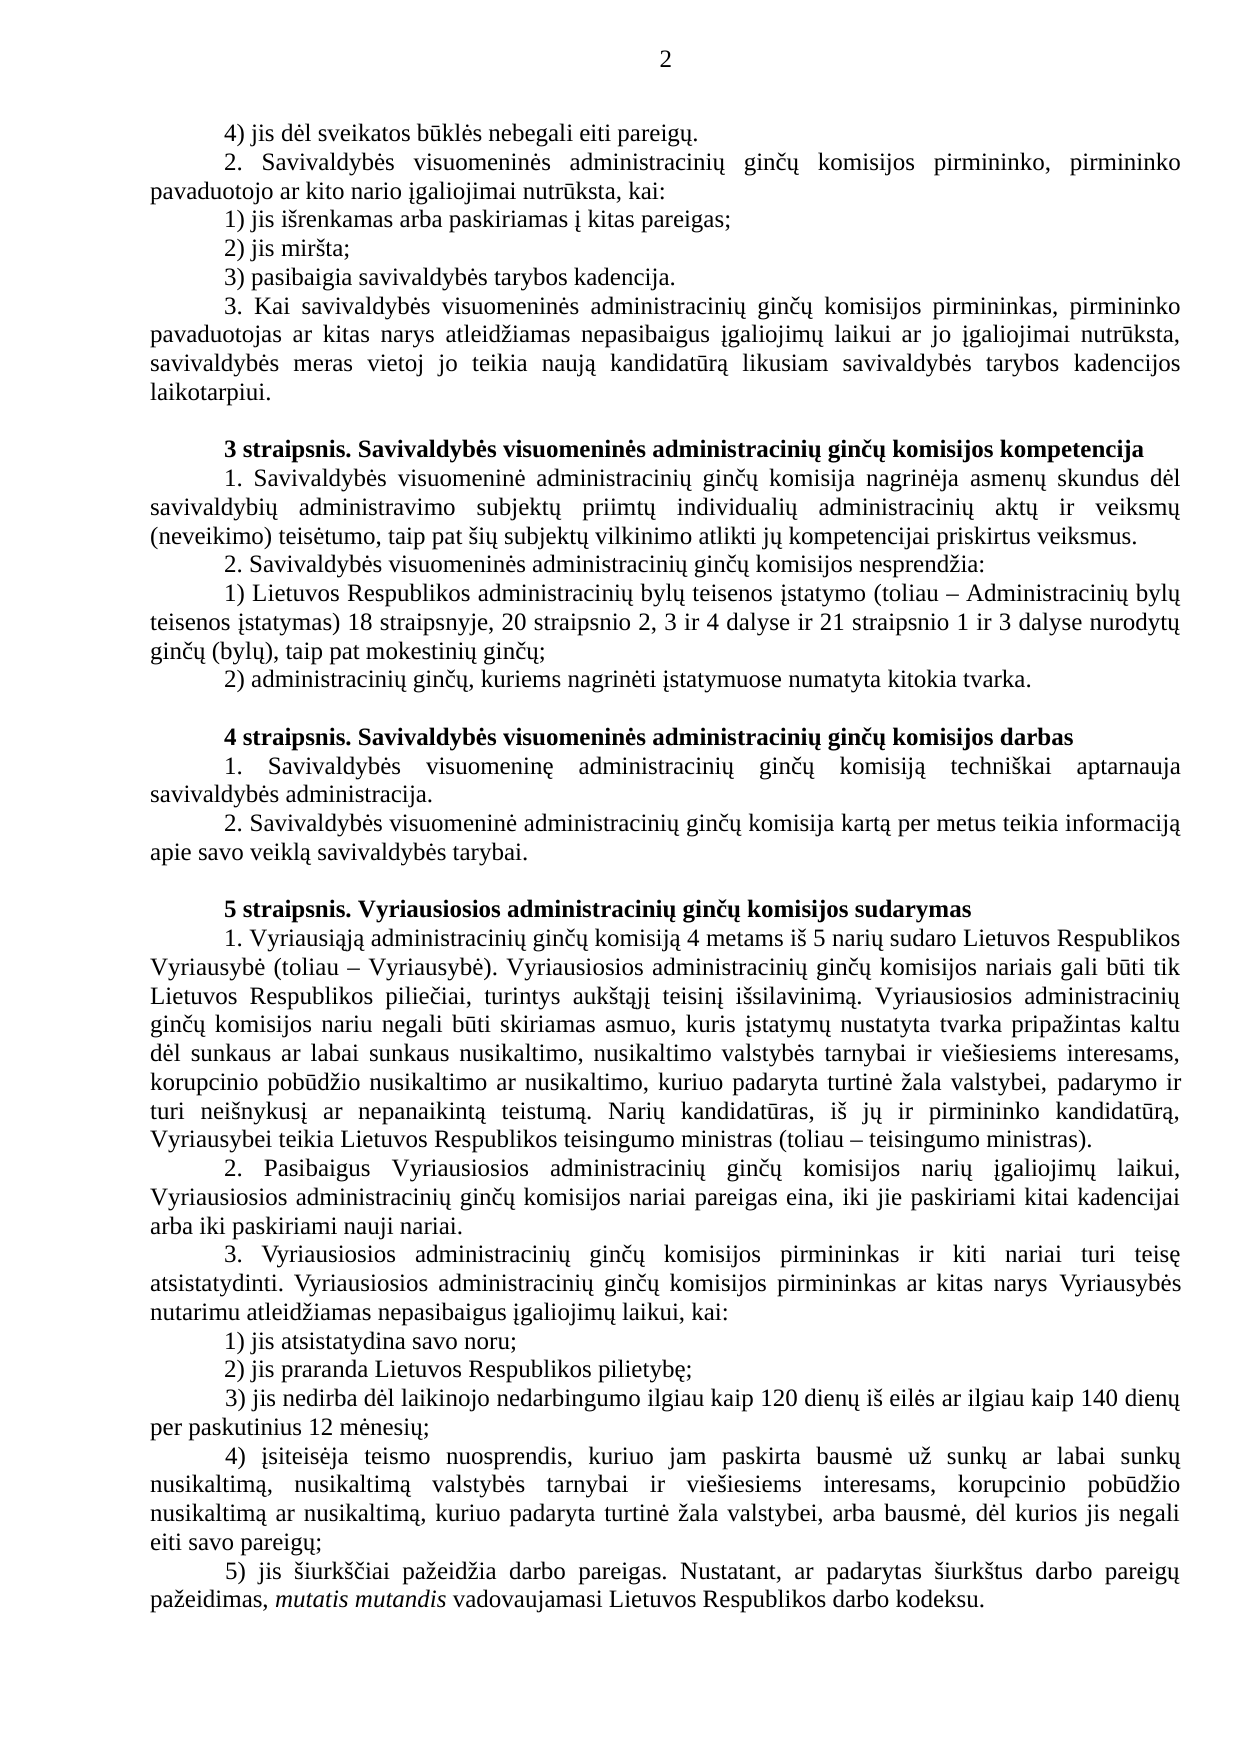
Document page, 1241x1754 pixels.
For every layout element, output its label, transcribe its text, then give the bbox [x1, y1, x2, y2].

text 1. Savivaldybės visuomeninę administracinių ginčų komisiją techniškai aptarnauja savivaldybės administracija. [150, 751, 1181, 808]
text 2) jis praranda Lietuvos Respublikos pilietybę; [150, 1354, 1181, 1383]
text 5) jis šiurkščiai pažeidžia darbo pareigas. Nustatant, ar padarytas šiurkštus darbo pareigų pažeidimas, mutatis mutandis vadovaujamasi Lietuvos Respublikos darbo kodeksu. [150, 1556, 1181, 1613]
text 2) administracinių ginčų, kuriems nagrinėti įstatymuose numatyta kitokia tvarka. [150, 664, 1181, 693]
text 2. Pasibaigus Vyriausiosios administracinių ginčų komisijos narių įgaliojimų laikui, Vyriausiosios administracinių ginčų komisijos nariai pareigas eina, iki jie paskiriami kitai kadencijai arba iki paskiriami nauji nariai. [150, 1153, 1181, 1239]
text 2) jis miršta; [150, 233, 1181, 262]
text 2. Savivaldybės visuomeninė administracinių ginčų komisija kartą per metus teikia informaciją apie savo veiklą savivaldybės tarybai. [150, 808, 1181, 866]
text 4 straipsnis. Savivaldybės visuomeninės administracinių ginčų komisijos darbas [224, 722, 1181, 751]
text 3. Vyriausiosios administracinių ginčų komisijos pirmininkas ir kiti nariai turi teisę atsistatydinti. Vyriausiosios administracinių ginčų komisijos pirmininkas ar kitas narys Vyriausybės nutarimu atleidžiamas nepasibaigus įgaliojimų laikui, kai: [150, 1239, 1181, 1326]
text 2. Savivaldybės visuomeninės administracinių ginčų komisijos nesprendžia: [150, 549, 1181, 578]
text 1) jis išrenkamas arba paskiriamas į kitas pareigas; [150, 204, 1181, 233]
text 3. Kai savivaldybės visuomeninės administracinių ginčų komisijos pirmininkas, pirmininko pavaduotojas ar kitas narys atleidžiamas nepasibaigus įgaliojimų laikui ar jo įgaliojimai nutrūksta, savivaldybės meras vietoj jo teikia naują kandidatūrą likusiam savivaldybės tarybos kadencijos laikotarpiui. [150, 291, 1181, 406]
text 1) Lietuvos Respublikos administracinių bylų teisenos įstatymo (toliau – Administracinių bylų teisenos įstatymas) 18 straipsnyje, 20 straipsnio 2, 3 ir 4 dalyse ir 21 straipsnio 1 ir 3 dalyse nurodytų ginčų (bylų), taip pat mokestinių ginčų; [150, 578, 1181, 664]
text 5 straipsnis. Vyriausiosios administracinių ginčų komisijos sudarymas [150, 894, 1181, 923]
text 3) jis nedirba dėl laikinojo nedarbingumo ilgiau kaip 120 dienų iš eilės ar ilgiau kaip 140 dienų per paskutinius 12 mėnesių; [150, 1383, 1181, 1441]
text 1. Savivaldybės visuomeninė administracinių ginčų komisija nagrinėja asmenų skundus dėl savivaldybių administravimo subjektų priimtų individualių administracinių aktų ir veiksmų (neveikimo) teisėtumo, taip pat šių subjektų vilkinimo atlikti jų kompetencijai priskirtus veiksmus. [150, 463, 1181, 549]
text 2. Savivaldybės visuomeninės administracinių ginčų komisijos pirmininko, pirmininko pavaduotojo ar kito nario įgaliojimai nutrūksta, kai: [150, 147, 1181, 204]
text 1) jis atsistatydina savo noru; [150, 1326, 1181, 1354]
text 3 straipsnis. Savivaldybės visuomeninės administracinių ginčų komisijos kompetencija [150, 434, 1181, 463]
text 3) pasibaigia savivaldybės tarybos kadencija. [150, 262, 1181, 291]
text 4) jis dėl sveikatos būklės nebegali eiti pareigų. [150, 118, 1181, 147]
text 4) įsiteisėja teismo nuosprendis, kuriuo jam paskirta bausmė už sunkų ar labai sunkų nusikaltimą, nusikaltimą valstybės tarnybai ir viešiesiems interesams, korupcinio pobūdžio nusikaltimą ar nusikaltimą, kuriuo padaryta turtinė žala valstybei, arba bausmė, dėl kurios jis negali eiti savo pareigų; [150, 1441, 1181, 1556]
text 1. Vyriausiąją administracinių ginčų komisiją 4 metams iš 5 narių sudaro Lietuvos Respublikos Vyriausybė (toliau – Vyriausybė). Vyriausiosios administracinių ginčų komisijos nariais gali būti tik Lietuvos Respublikos piliečiai, turintys aukštąjį teisinį išsilavinimą. Vyriausiosios administracinių ginčų komisijos nariu negali būti skiriamas asmuo, kuris įstatymų nustatyta tvarka pripažintas kaltu dėl sunkaus ar labai sunkaus nusikaltimo, nusikaltimo valstybės tarnybai ir viešiesiems interesams, korupcinio pobūdžio nusikaltimo ar nusikaltimo, kuriuo padaryta turtinė žala valstybei, padarymo ir turi neišnykusį ar nepanaikintą teistumą. Narių kandidatūras, iš jų ir pirmininko kandidatūrą, Vyriausybei teikia Lietuvos Respublikos teisingumo ministras (toliau – teisingumo ministras). [150, 923, 1181, 1153]
